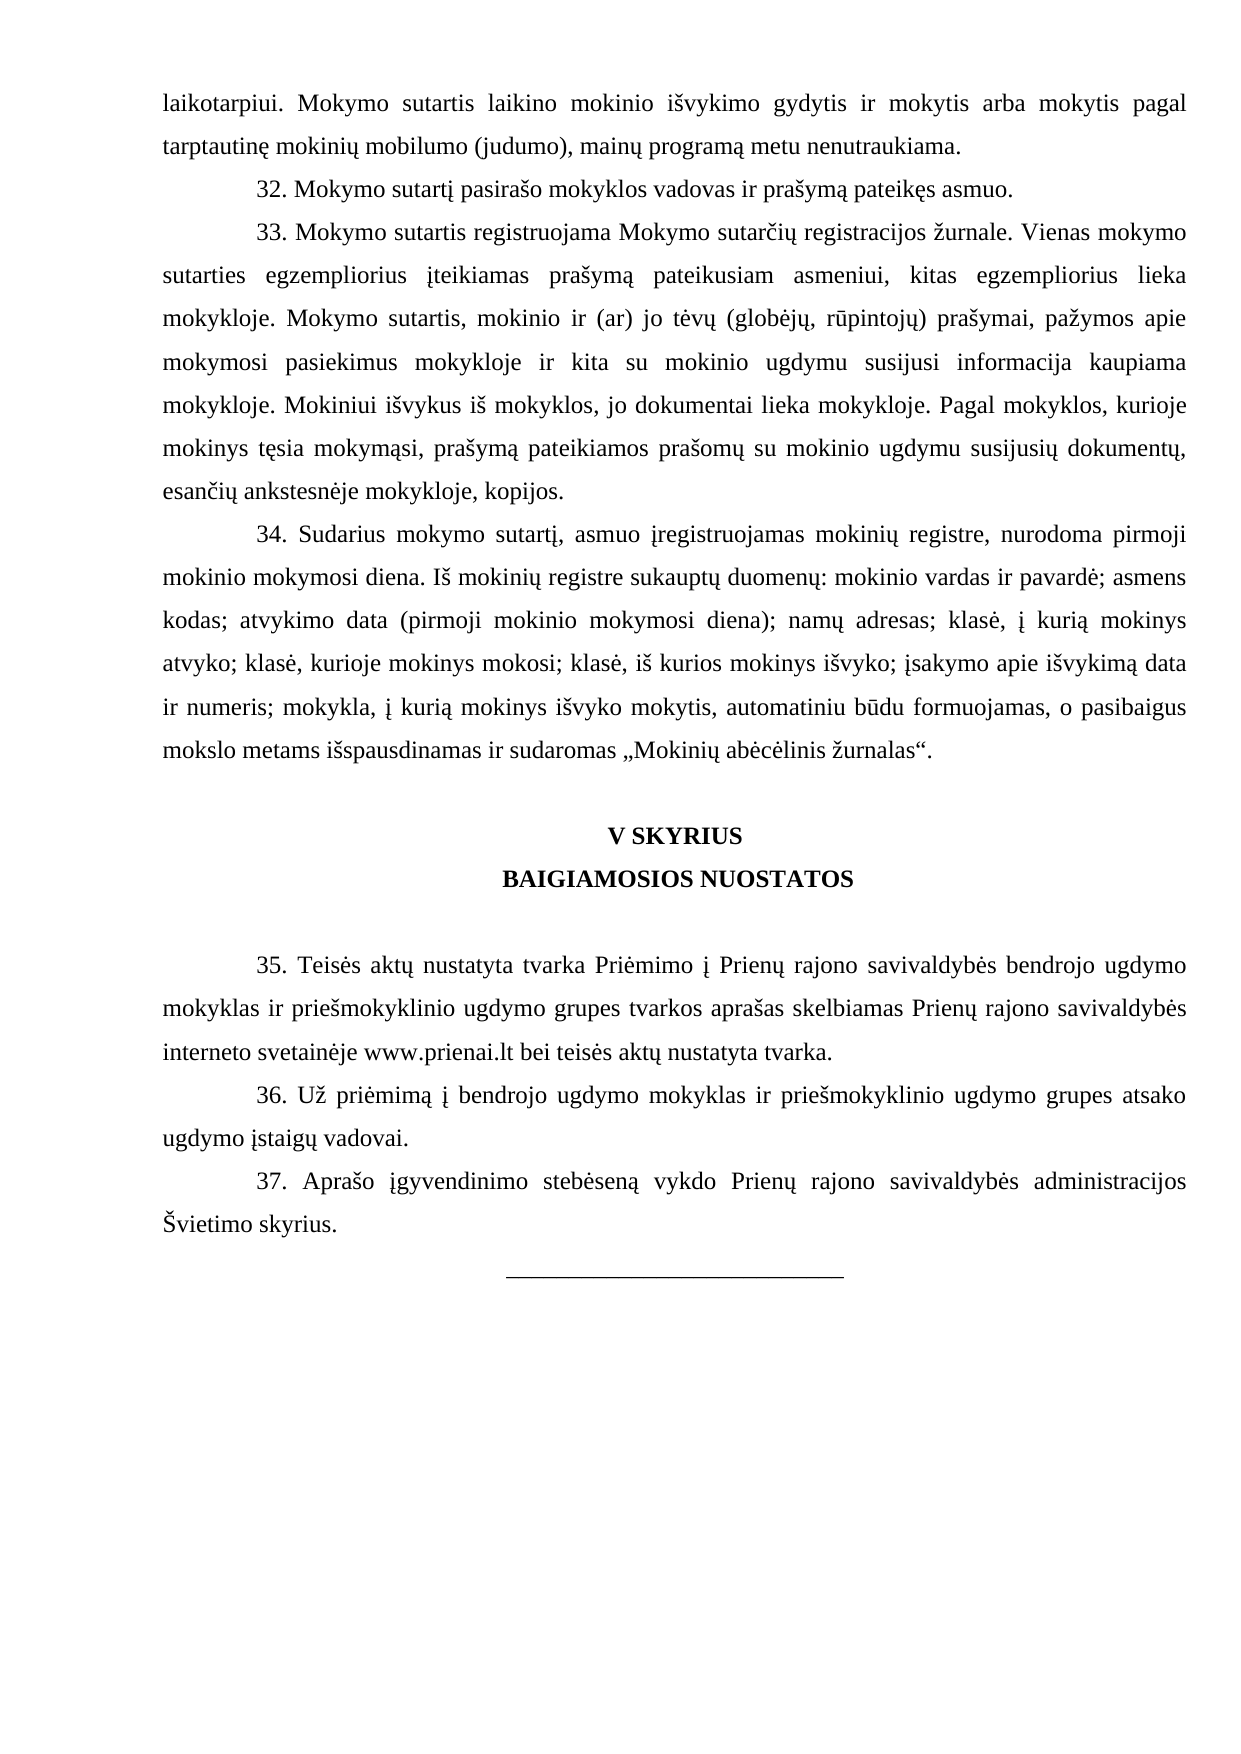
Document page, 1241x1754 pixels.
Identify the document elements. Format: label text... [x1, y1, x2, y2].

text 36. Už priėmimą į bendrojo ugdymo mokyklas ir priešmokyklinio ugdymo grupes atsako ugdymo įstaigų vadovai. [162, 1080, 1187, 1152]
text 33. Mokymo sutartis registruojama Mokymo sutarčių registracijos žurnale. Vienas mokymo sutarties egzempliorius įteikiamas prašymą pateikusiam asmeniui, kitas egzempliorius lieka mokykloje. Mokymo sutartis, mokinio ir (ar) jo tėvų (globėjų, rūpintojų) prašymai, pažymos apie mokymosi pasiekimus mokykloje ir kita su mokinio ugdymu susijusi informacija kaupiama mokykloje. Mokiniui išvykus iš mokyklos, jo dokumentai lieka mokykloje. Pagal mokyklos, kurioje mokinys tęsia mokymąsi, prašymą pateikiamos prašomų su mokinio ugdymu susijusių dokumentų, esančių ankstesnėje mokykloje, kopijos. [162, 217, 1187, 505]
text 34. Sudarius mokymo sutartį, asmuo įregistruojamas mokinių registre, nurodoma pirmoji mokinio mokymosi diena. Iš mokinių registre sukauptų duomenų: mokinio vardas ir pavardė; asmens kodas; atvykimo data (pirmoji mokinio mokymosi diena); namų adresas; klasė, į kurią mokinys atvyko; klasė, kurioje mokinys mokosi; klasė, iš kurios mokinys išvyko; įsakymo apie išvykimą data ir numeris; mokykla, į kurią mokinys išvyko mokytis, automatiniu būdu formuojamas, o pasibaigus mokslo metams išspausdinamas ir sudaromas „Mokinių abėcėlinis žurnalas“. [162, 519, 1187, 763]
text 37. Aprašo įgyvendinimo stebėseną vykdo Prienų rajono savivaldybės administracijos Švietimo skyrius. [162, 1166, 1187, 1238]
text V SKYRIUS [162, 821, 1187, 850]
text ___________________________ [162, 1252, 1187, 1281]
text 35. Teisės aktų nustatyta tvarka Priėmimo į Prienų rajono savivaldybės bendrojo ugdymo mokyklas ir priešmokyklinio ugdymo grupes tvarkos aprašas skelbiamas Prienų rajono savivaldybės interneto svetainėje www.prienai.lt bei teisės aktų nustatyta tvarka. [162, 950, 1187, 1065]
text laikotarpiui. Mokymo sutartis laikino mokinio išvykimo gydytis ir mokytis arba mokytis pagal tarptautinę mokinių mobilumo (judumo), mainų programą metu nenutraukiama. [162, 88, 1187, 160]
text BAIGIAMOSIOS NUOSTATOS [162, 864, 1187, 893]
text 32. Mokymo sutartį pasirašo mokyklos vadovas ir prašymą pateikęs asmuo. [162, 174, 1187, 203]
